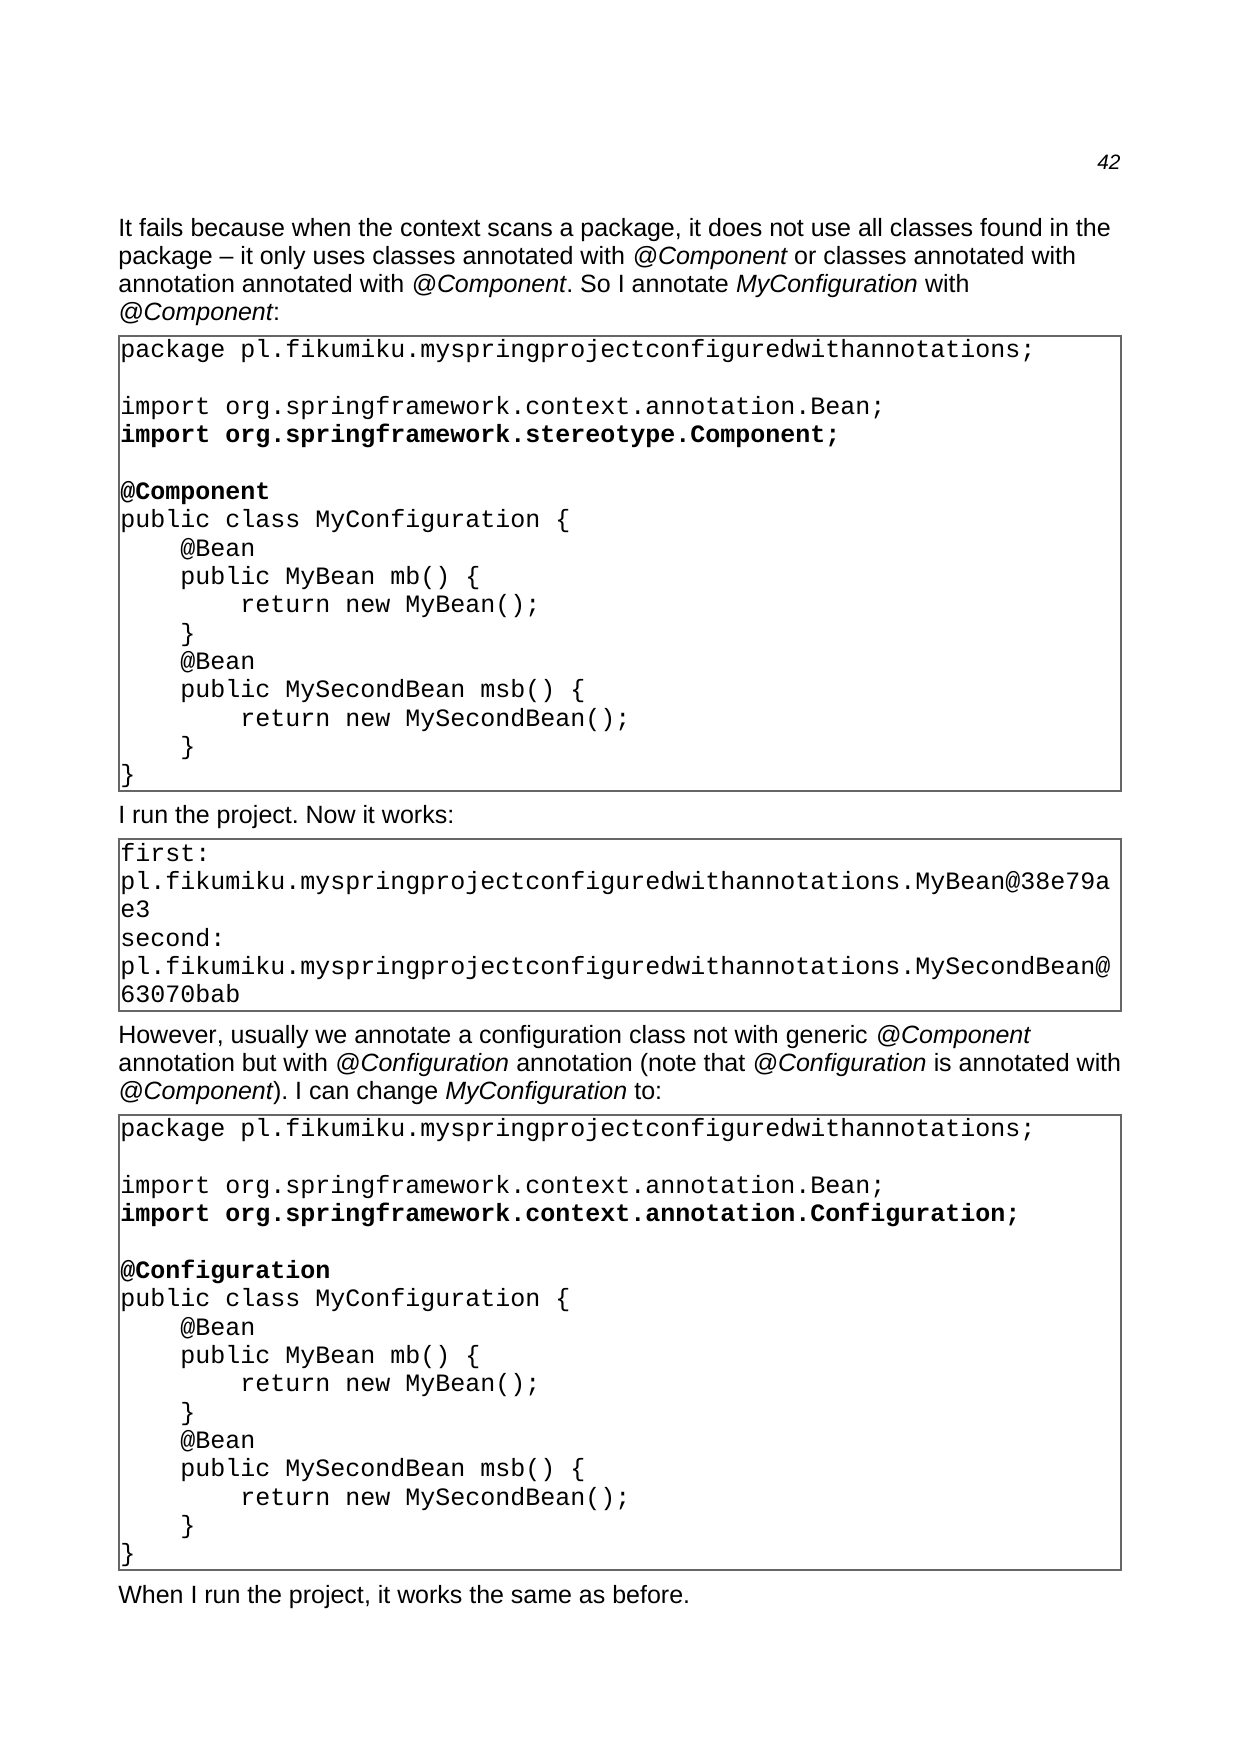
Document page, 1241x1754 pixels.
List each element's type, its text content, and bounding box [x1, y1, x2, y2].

text package pl.fikumiku.myspringprojectconfiguredwithannotations; [120, 1116, 1120, 1144]
text public MyBean mb() { [120, 1341, 1120, 1369]
text @Component [120, 476, 1120, 505]
text @Bean [120, 1426, 1120, 1454]
text import org.springframework.stereotype.Component; [120, 420, 1120, 450]
text import org.springframework.context.annotation.Bean; [120, 391, 1120, 420]
text However, usually we annotate a configuration class not with generic @Component annotation but with @Configuration annotation (note that @Configuration is annotated with @Component). I can change MyConfiguration to: [118, 1021, 1122, 1105]
text } [120, 1511, 1120, 1539]
text import org.springframework.context.annotation.Bean; [120, 1171, 1120, 1199]
text return new MySecondBean(); [120, 1482, 1120, 1511]
text } [120, 1539, 1120, 1569]
text second: pl.fikumiku.myspringprojectconfiguredwithannotations.MySecondBean@63070bab [120, 923, 1120, 1010]
text return new MyBean(); [120, 590, 1120, 618]
text public class MyConfiguration { [120, 505, 1120, 533]
text When I run the project, it works the same as before. [118, 1580, 1122, 1608]
text } [120, 618, 1120, 646]
text public MySecondBean msb() { [120, 675, 1120, 703]
text first: pl.fikumiku.myspringprojectconfiguredwithannotations.MyBean@38e79ae3 [120, 840, 1120, 923]
text @Bean [120, 646, 1120, 675]
text public MySecondBean msb() { [120, 1454, 1120, 1482]
text @Bean [120, 1312, 1120, 1341]
text public class MyConfiguration { [120, 1284, 1120, 1312]
text return new MyBean(); [120, 1369, 1120, 1397]
text package pl.fikumiku.myspringprojectconfiguredwithannotations; [120, 337, 1120, 365]
text } [120, 1397, 1120, 1426]
text return new MySecondBean(); [120, 703, 1120, 731]
text } [120, 760, 1120, 790]
text @Configuration [120, 1256, 1120, 1284]
text public MyBean mb() { [120, 561, 1120, 590]
text } [120, 731, 1120, 760]
text @Bean [120, 533, 1120, 561]
text I run the project. Now it works: [118, 801, 1122, 829]
text It fails because when the context scans a package, it does not use all classes found in the package – it only uses classes annotated with @Component or classes annotated with annotation annotated with @Component. So I annotate MyConfiguration with @Component: [118, 214, 1122, 326]
text import org.springframework.context.annotation.Configuration; [120, 1199, 1120, 1229]
